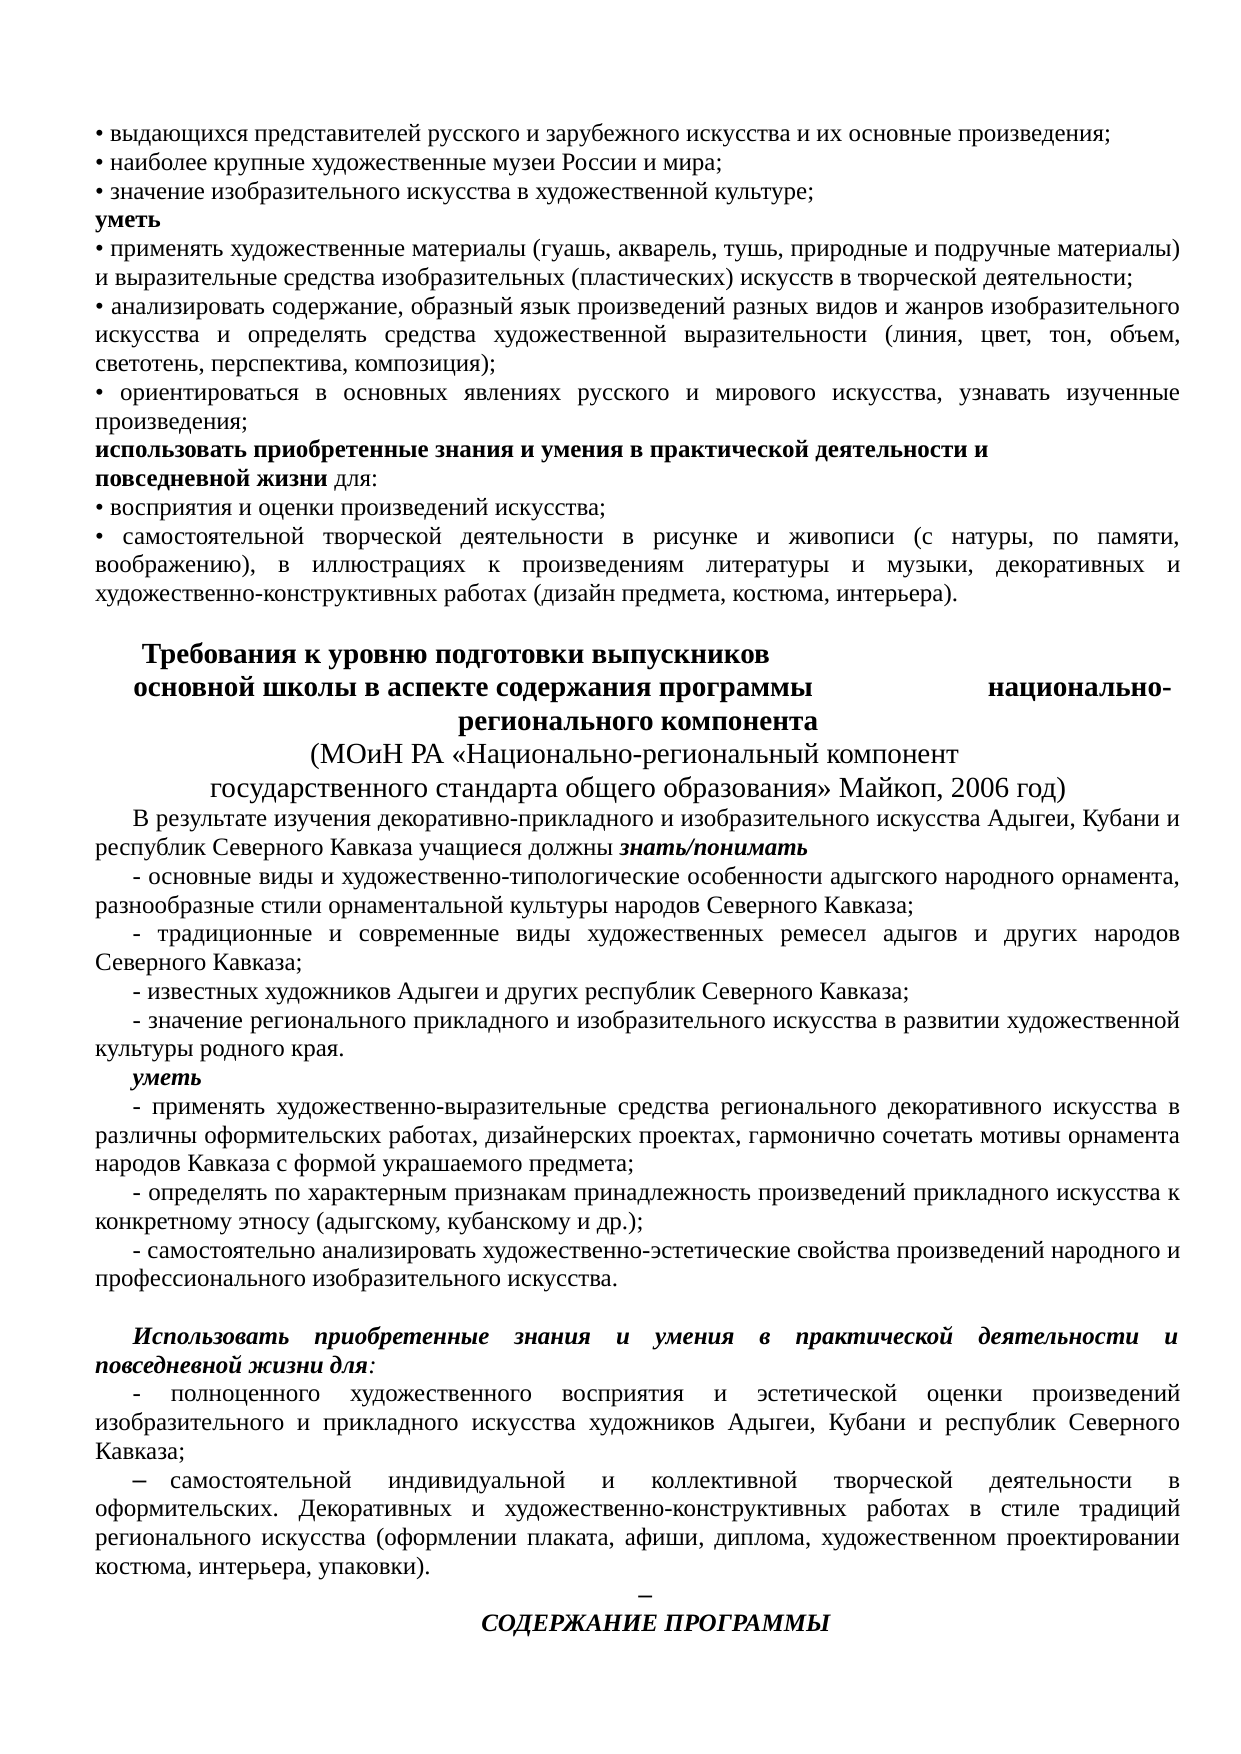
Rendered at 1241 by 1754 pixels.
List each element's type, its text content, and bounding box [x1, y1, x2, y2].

text - значение регионального прикладного и изобразительного искусства в развитии художественной культуры родного края. [95, 1005, 1181, 1062]
text уметь [95, 204, 1181, 233]
text • анализировать содержание, образный язык произведений разных видов и жанров изобразительного искусства и определять средства художественной выразительности (линия, цвет, тон, объем, светотень, перспектива, композиция); [95, 291, 1181, 377]
text • ориентироваться в основных явлениях русского и мирового искусства, узнавать изученные произведения; [95, 377, 1181, 434]
text уметь [95, 1062, 1181, 1091]
text - традиционные и современные виды художественных ремесел адыгов и других народов Северного Кавказа; [95, 918, 1181, 976]
text - полноценного художественного восприятия и эстетической оценки произведений изобразительного и прикладного искусства художников Адыгеи, Кубани и республик Северного Кавказа; [95, 1378, 1181, 1465]
text • выдающихся представителей русского и зарубежного искусства и их основные произведения; [95, 118, 1181, 147]
list самостоятельной индивидуальной и коллективной творческой деятельности в оформительских. Декоративных и художественно-конструктивных работах в стиле традиций регионального искусства (оформлении плаката, афиши, диплома, художественном проектировании костюма, интерьера, упаковки). [95, 1465, 1181, 1580]
text - известных художников Адыгеи и других республик Северного Кавказа; [95, 976, 1181, 1005]
text • самостоятельной творческой деятельности в рисунке и живописи (с натуры, по памяти, воображению), в иллюстрациях к произведениям литературы и музыки, декоративных и художественно-конструктивных работах (дизайн предмета, костюма, интерьера). [95, 521, 1181, 607]
text СОДЕРЖАНИЕ ПРОГРАММЫ [95, 1608, 1181, 1637]
text - самостоятельно анализировать художественно-эстетические свойства произведений народного и профессионального изобразительного искусства. [95, 1235, 1181, 1292]
text использовать приобретенные знания и умения в практической деятельности и [95, 434, 1181, 463]
text - основные виды и художественно-типологические особенности адыгского народного орнамента, разнообразные стили орнаментальной культуры народов Северного Кавказа; [95, 861, 1181, 918]
text Использовать приобретенные знания и умения в практической деятельности и повседневной жизни для: [95, 1321, 1181, 1378]
text - применять художественно-выразительные средства регионального декоративного искусства в различны оформительских работах, дизайнерских проектах, гармонично сочетать мотивы орнамента народов Кавказа с формой украшаемого предмета; [95, 1091, 1181, 1177]
text - определять по характерным признакам принадлежность произведений прикладного искусства к конкретному этносу (адыгскому, кубанскому и др.); [95, 1177, 1181, 1235]
text основной школы в аспекте содержания программы национально-регионального компонента [95, 669, 1181, 736]
text государственного стандарта общего образования» Майкоп, 2006 год) [95, 770, 1181, 803]
text • значение изобразительного искусства в художественной культуре; [95, 176, 1181, 204]
text • применять художественные материалы (гуашь, акварель, тушь, природные и подручные материалы) и выразительные средства изобразительных (пластических) искусств в творческой деятельности; [95, 233, 1181, 291]
text В результате изучения декоративно-прикладного и изобразительного искусства Адыгеи, Кубани и республик Северного Кавказа учащиеся должны знать/понимать [95, 803, 1181, 861]
text • восприятия и оценки произведений искусства; [95, 492, 1181, 521]
text (МОиН РА «Национально-региональный компонент [95, 736, 1181, 770]
text Требования к уровню подготовки выпускников [95, 636, 1181, 669]
text • наиболее крупные художественные музеи России и мира; [95, 147, 1181, 176]
text повседневной жизни для: [95, 463, 1181, 492]
